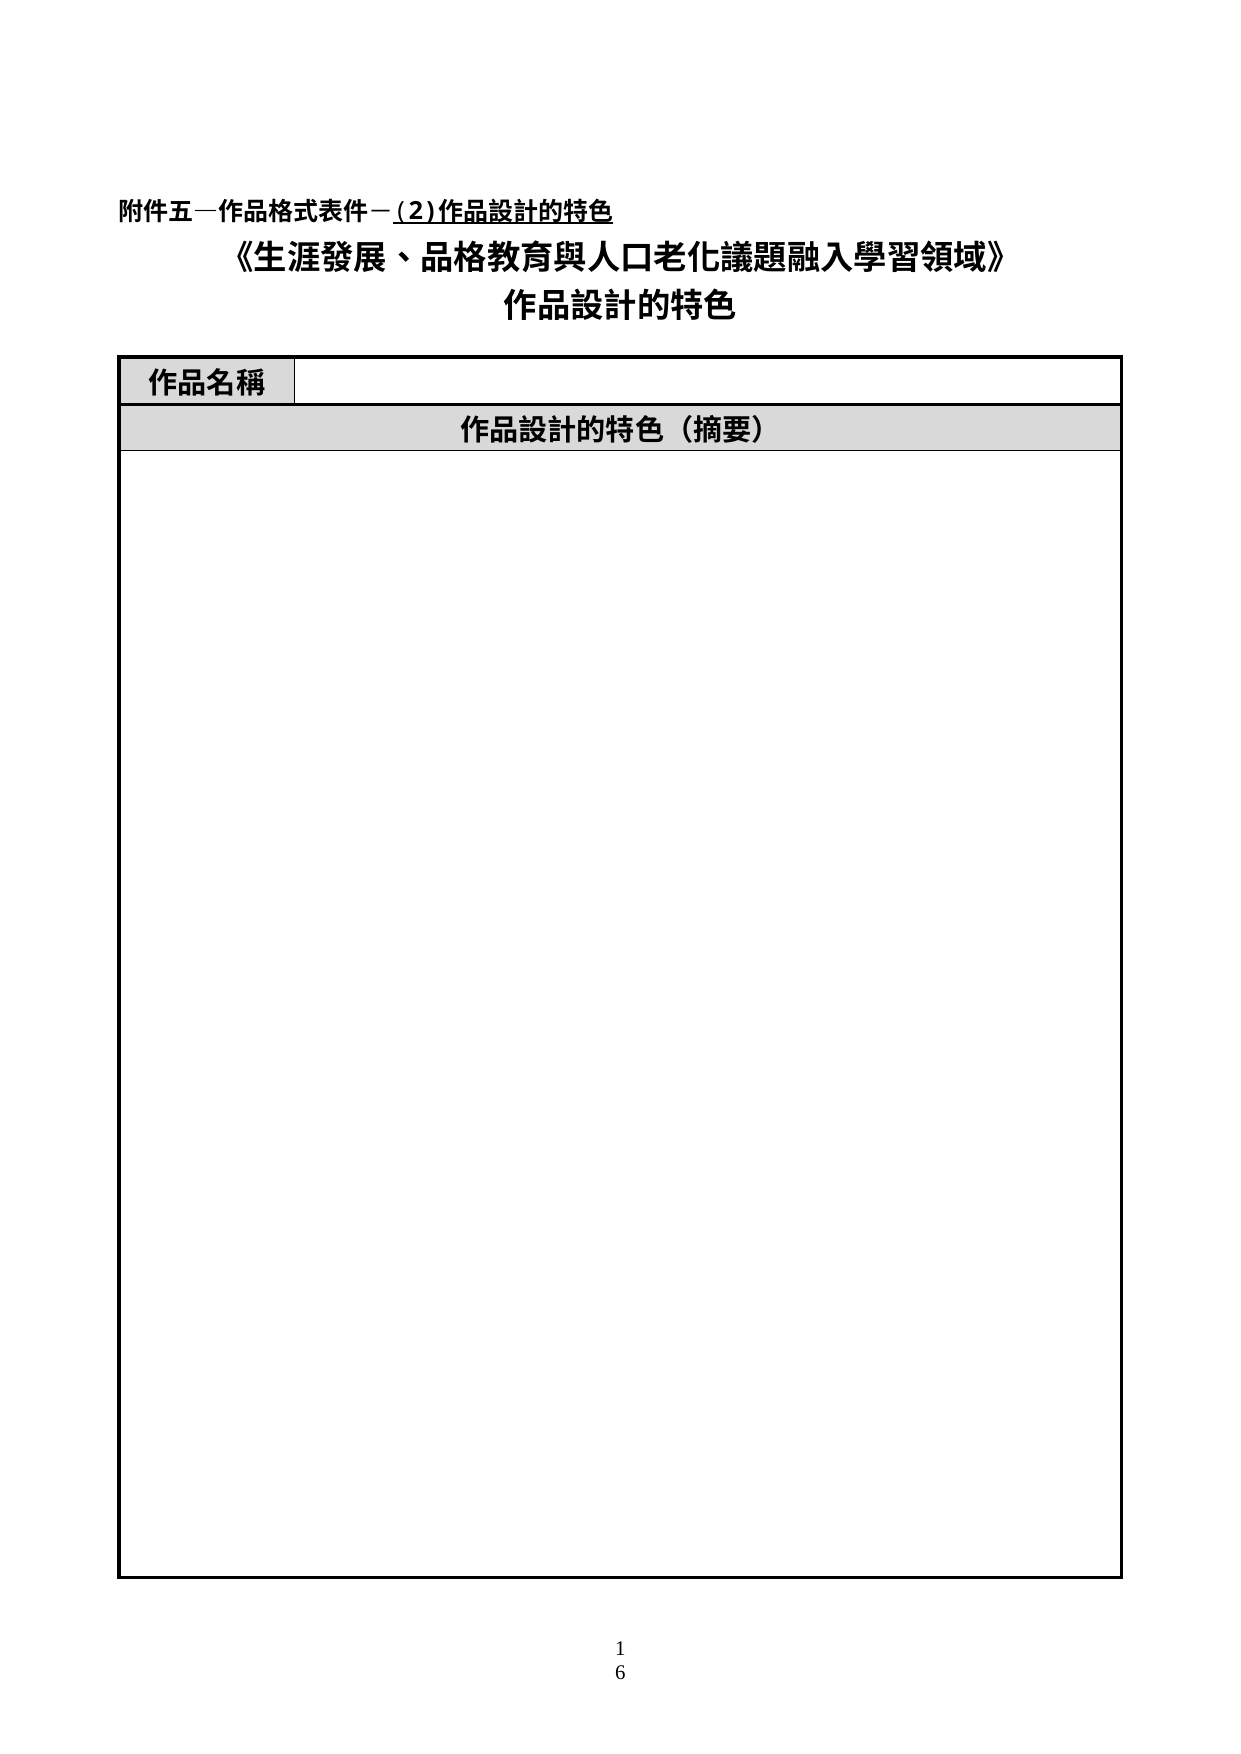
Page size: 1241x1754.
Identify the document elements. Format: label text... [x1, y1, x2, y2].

table_cell [121, 451, 1120, 1576]
text 《生涯發展、品格教育與人口老化議題融入學習領域》 [118, 230, 1122, 279]
table_header 作品名稱 [121, 359, 294, 403]
text 作品設計的特色 [118, 279, 1122, 327]
text 附件五—作品格式表件－(2)作品設計的特色 [118, 168, 1122, 230]
table_cell 作品設計的特色（摘要） [121, 406, 1120, 450]
table_header [295, 359, 1120, 403]
